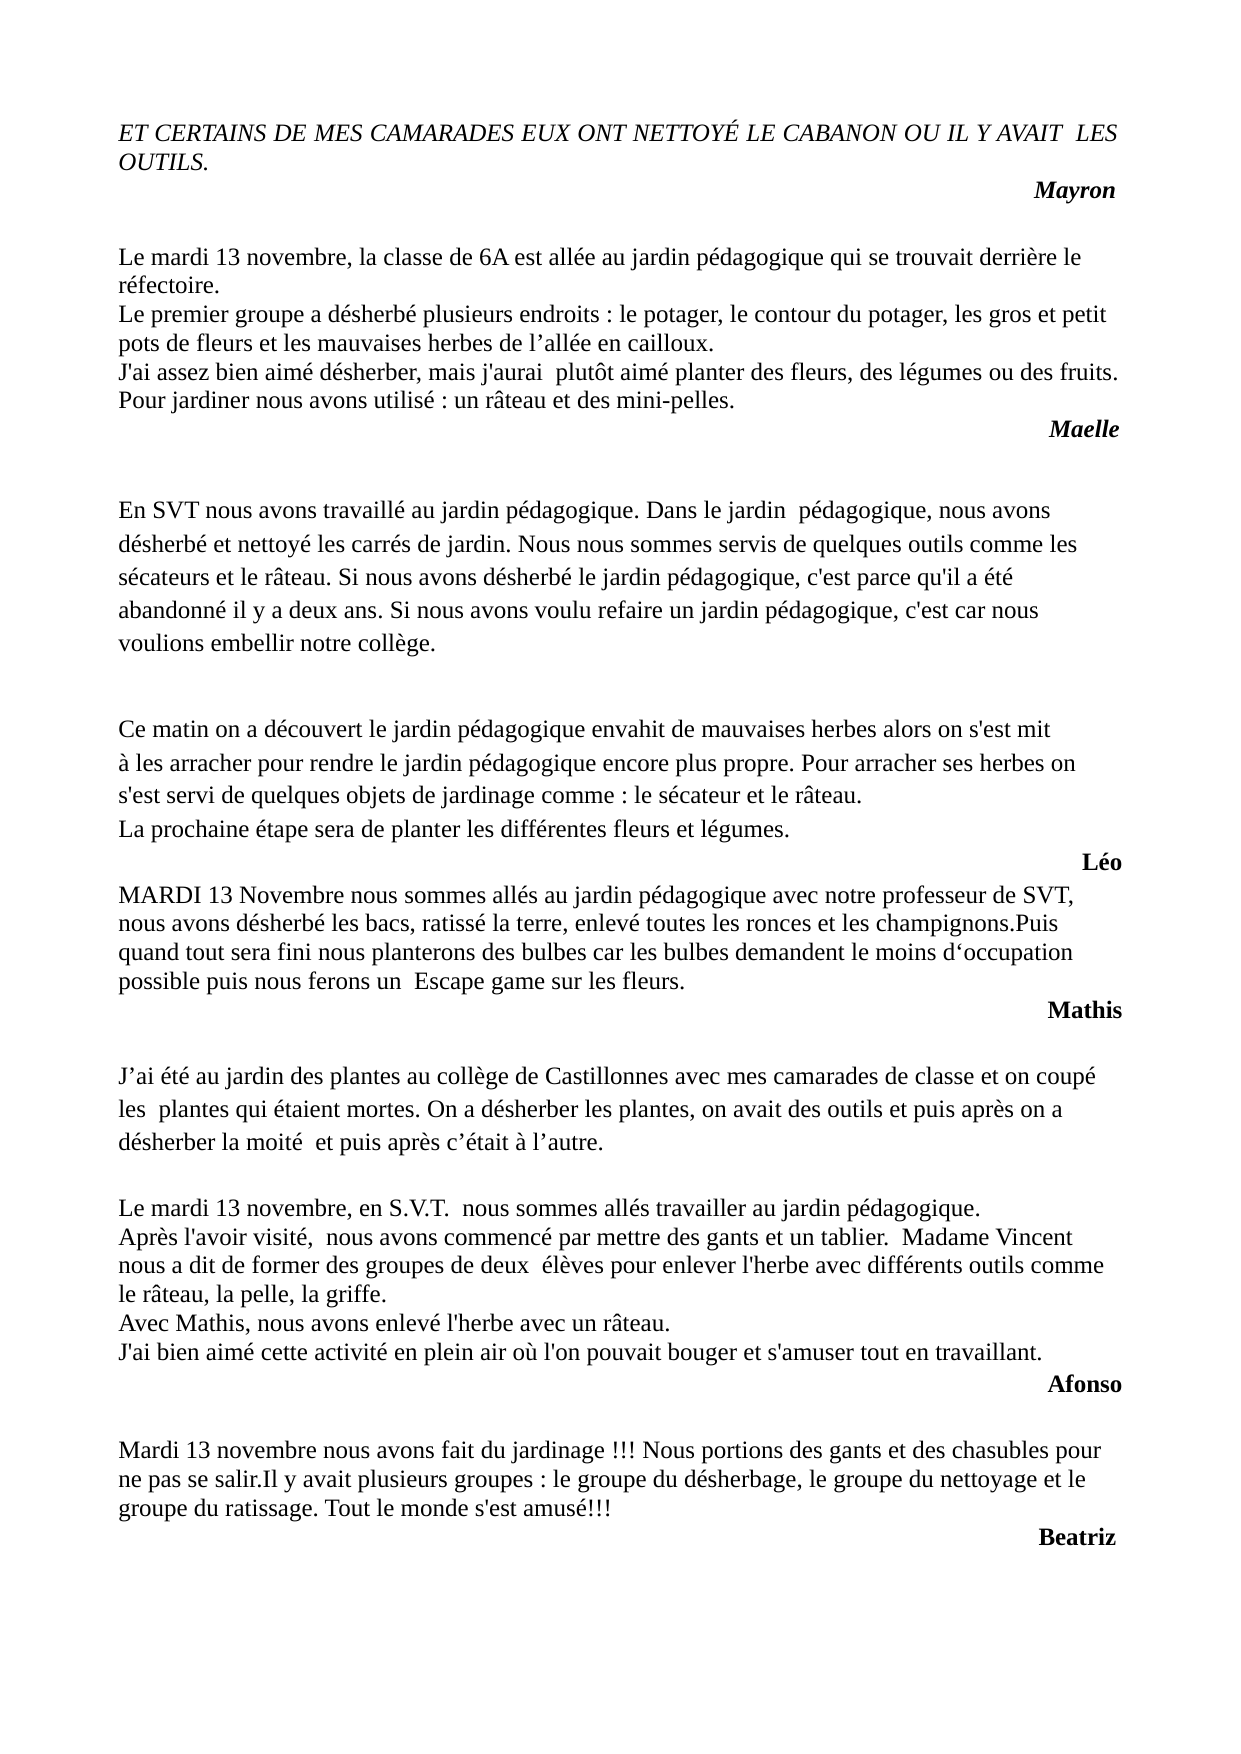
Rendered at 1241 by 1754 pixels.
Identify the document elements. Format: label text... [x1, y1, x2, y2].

text En SVT nous avons travaillé au jardin pédagogique. Dans le jardin pédagogique, nous avons désherbé et nettoyé les carrés de jardin. Nous nous sommes servis de quelques outils comme les sécateurs et le râteau. Si nous avons désherbé le jardin pédagogique, c'est parce qu'il a été abandonné il y a deux ans. Si nous avons voulu refaire un jardin pédagogique, c'est car nous voulions embellir notre collège. [118, 496, 1122, 656]
text Mayron [118, 176, 1122, 204]
text J'ai assez bien aimé désherber, mais j'aurai plutôt aimé planter des fleurs, des légumes ou des fruits. [118, 357, 1122, 385]
text Maelle [118, 414, 1122, 443]
text ET CERTAINS DE MES CAMARADES EUX ONT NETTOYÉ LE CABANON OU IL Y AVAIT LES OUTILS. [118, 118, 1122, 176]
text s'est servi de quelques objets de jardinage comme : le sécateur et le râteau. [118, 781, 1122, 809]
text Léo [118, 847, 1122, 875]
text Ce matin on a découvert le jardin pédagogique envahit de mauvaises herbes alors on s'est mit [118, 714, 1122, 743]
text Afonso [118, 1369, 1122, 1398]
text Le mardi 13 novembre, la classe de 6A est allée au jardin pédagogique qui se trouvait derrière le réfectoire. [118, 242, 1122, 299]
text Le premier groupe a désherbé plusieurs endroits : le potager, le contour du potager, les gros et petit pots de fleurs et les mauvaises herbes de l’allée en cailloux. [118, 299, 1122, 357]
text J'ai bien aimé cette activité en plein air où l'on pouvait bouger et s'amuser tout en travaillant. [118, 1337, 1122, 1365]
text Mardi 13 novembre nous avons fait du jardinage !!! Nous portions des gants et des chasubles pour ne pas se salir.Il y avait plusieurs groupes : le groupe du désherbage, le groupe du nettoyage et le groupe du ratissage. Tout le monde s'est amusé!!! [118, 1436, 1122, 1522]
text MARDI 13 Novembre nous sommes allés au jardin pédagogique avec notre professeur de SVT, nous avons désherbé les bacs, ratissé la terre, enlevé toutes les ronces et les champignons.Puis quand tout sera fini nous planterons des bulbes car les bulbes demandent le moins d‘occupation possible puis nous ferons un Escape game sur les fleurs. [118, 880, 1122, 995]
text Beatriz [118, 1522, 1122, 1551]
text Le mardi 13 novembre, en S.V.T. nous sommes allés travailler au jardin pédagogique. [118, 1193, 1122, 1222]
text à les arracher pour rendre le jardin pédagogique encore plus propre. Pour arracher ses herbes on [118, 748, 1122, 776]
text J’ai été au jardin des plantes au collège de Castillonnes avec mes camarades de classe et on coupé les plantes qui étaient mortes. On a désherber les plantes, on avait des outils et puis après on a désherber la moité et puis après c’était à l’autre. [118, 1061, 1122, 1156]
text Pour jardiner nous avons utilisé : un râteau et des mini-pelles. [118, 385, 1122, 414]
text Avec Mathis, nous avons enlevé l'herbe avec un râteau. [118, 1308, 1122, 1337]
text La prochaine étape sera de planter les différentes fleurs et légumes. [118, 814, 1122, 842]
text Mathis [118, 995, 1122, 1023]
text Après l'avoir visité, nous avons commencé par mettre des gants et un tablier. Madame Vincent nous a dit de former des groupes de deux élèves pour enlever l'herbe avec différents outils comme le râteau, la pelle, la griffe. [118, 1222, 1122, 1308]
